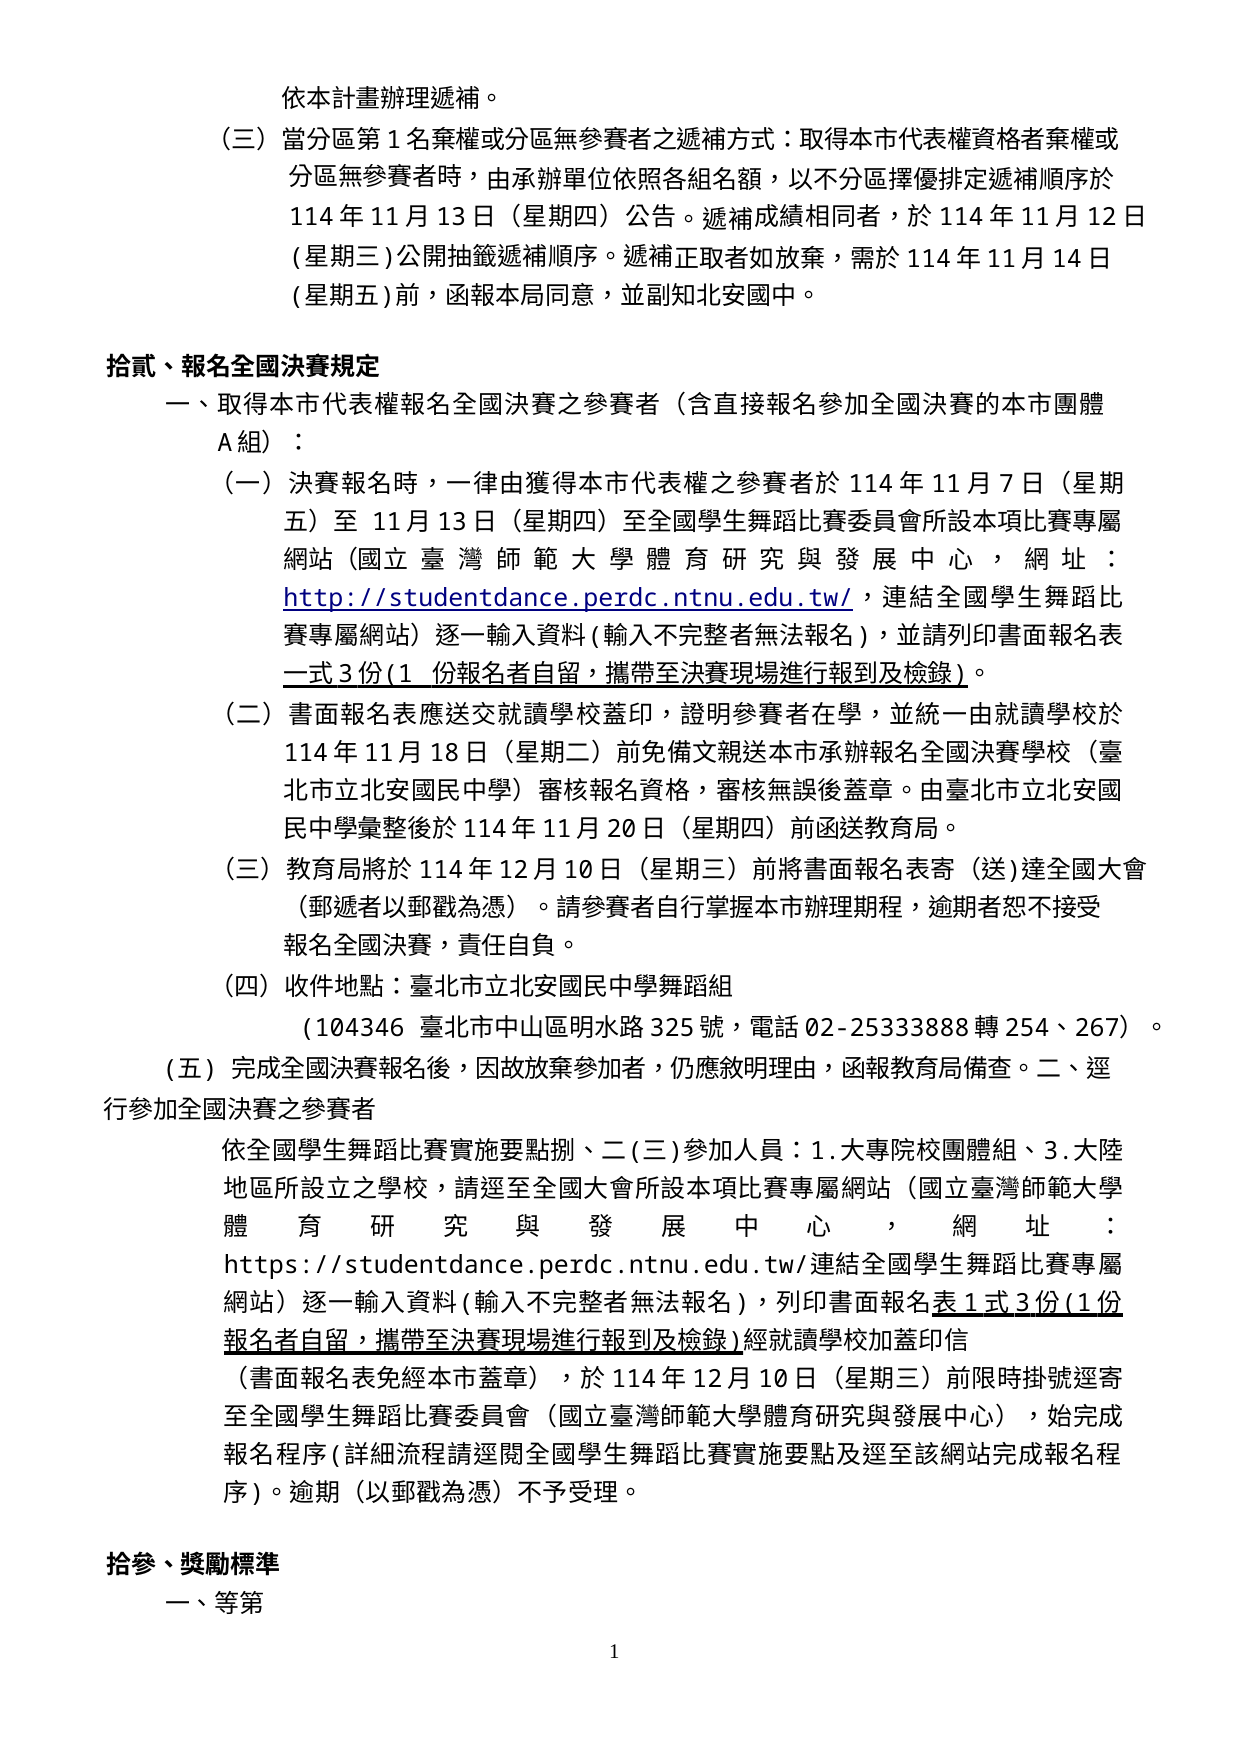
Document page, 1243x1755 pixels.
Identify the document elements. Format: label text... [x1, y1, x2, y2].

text （三）當分區第1名棄權或分區無參賽者之遞補方式：取得本市代表權資格者棄權或 分區無參賽者時，由承辦單位依照各組名額，以不分區擇優排定遞補順序於 114年11月13日（星期四）公告。遞補成績相同者，於114年11月12日(星期三)公開抽籤遞補順序。遞補正取者如放棄，需於114年11月14日(星期五)前，函報本局同意，並副知北安國中。 [206, 119, 1149, 312]
text 一、等第 [165, 1583, 1184, 1619]
text 依全國學生舞蹈比賽實施要點捌、二(三)參加人員：1.大專院校團體組、3.大陸地區所設立之學校，請逕至全國大會所設本項比賽專屬網站（國立臺灣師範大學體育研究與發展中心，網址： https://studentdance.perdc.ntnu.edu.tw/連結全國學生舞蹈比賽專屬網站）逐一輸入資料(輸入不完整者無法報名)，列印書面報名表1式3份(1份報名者自留，攜帶至決賽現場進行報到及檢錄)經就讀學校加蓋印信 [221, 1130, 1123, 1357]
text （二）書面報名表應送交就讀學校蓋印，證明參賽者在學，並統一由就讀學校於114年11月18日（星期二）前免備文親送本市承辦報名全國決賽學校（臺北市立北安國民中學）審核報名資格，審核無誤後蓋章。由臺北市立北安國民中學彙整後於114年11月20日（星期四）前函送教育局。 [210, 694, 1124, 845]
text （四）收件地點：臺北市立北安國民中學舞蹈組 [209, 966, 1184, 1003]
text 一、取得本市代表權報名全國決賽之參賽者（含直接報名參加全國決賽的本市團體A組）： [165, 385, 1124, 459]
text (104346 臺北市中山區明水路325號，電話02-25333888轉254、267）。 [299, 1008, 1184, 1044]
text （一）決賽報名時，一律由獲得本市代表權之參賽者於114年11月7日（星期五）至 11月13日（星期四）至全國學生舞蹈比賽委員會所設本項比賽專屬網站（國立 臺 灣 師 範 大 學 體 育 研 究 與 發 展 中 心 ， 網 址 ： http://studentdance.perdc.ntnu.edu.tw/，連結全國學生舞蹈比賽專屬網站）逐一輸入資料(輸入不完整者無法報名)，並請列印書面報名表一式3份(1 份報名者自留，攜帶至決賽現場進行報到及檢錄)。 [209, 464, 1124, 690]
subtitle 拾參、獎勵標準 [106, 1544, 1184, 1581]
text （三）教育局將於114年12月10日（星期三）前將書面報名表寄（送)達全國大會 [210, 849, 1184, 885]
subtitle 拾貳、報名全國決賽規定 [106, 346, 1184, 383]
text （書面報名表免經本市蓋章），於114年12月10日（星期三）前限時掛號逕寄至全國學生舞蹈比賽委員會（國立臺灣師範大學體育研究與發展中心），始完成報名程序(詳細流程請逕閱全國學生舞蹈比賽實施要點及逕至該網站完成報名程序)。逾期（以郵戳為憑）不予受理。 [224, 1358, 1124, 1509]
text 依本計畫辦理遞補。 [281, 78, 1184, 114]
text （郵遞者以郵戳為憑）。請參賽者自行掌握本市辦理期程，逾期者恕不接受報名全國決賽，責任自負。 [283, 888, 1123, 962]
text (五) 完成全國決賽報名後，因故放棄參加者，仍應敘明理由，函報教育局備查。二、逕行參加全國決賽之參賽者 [103, 1049, 1113, 1126]
